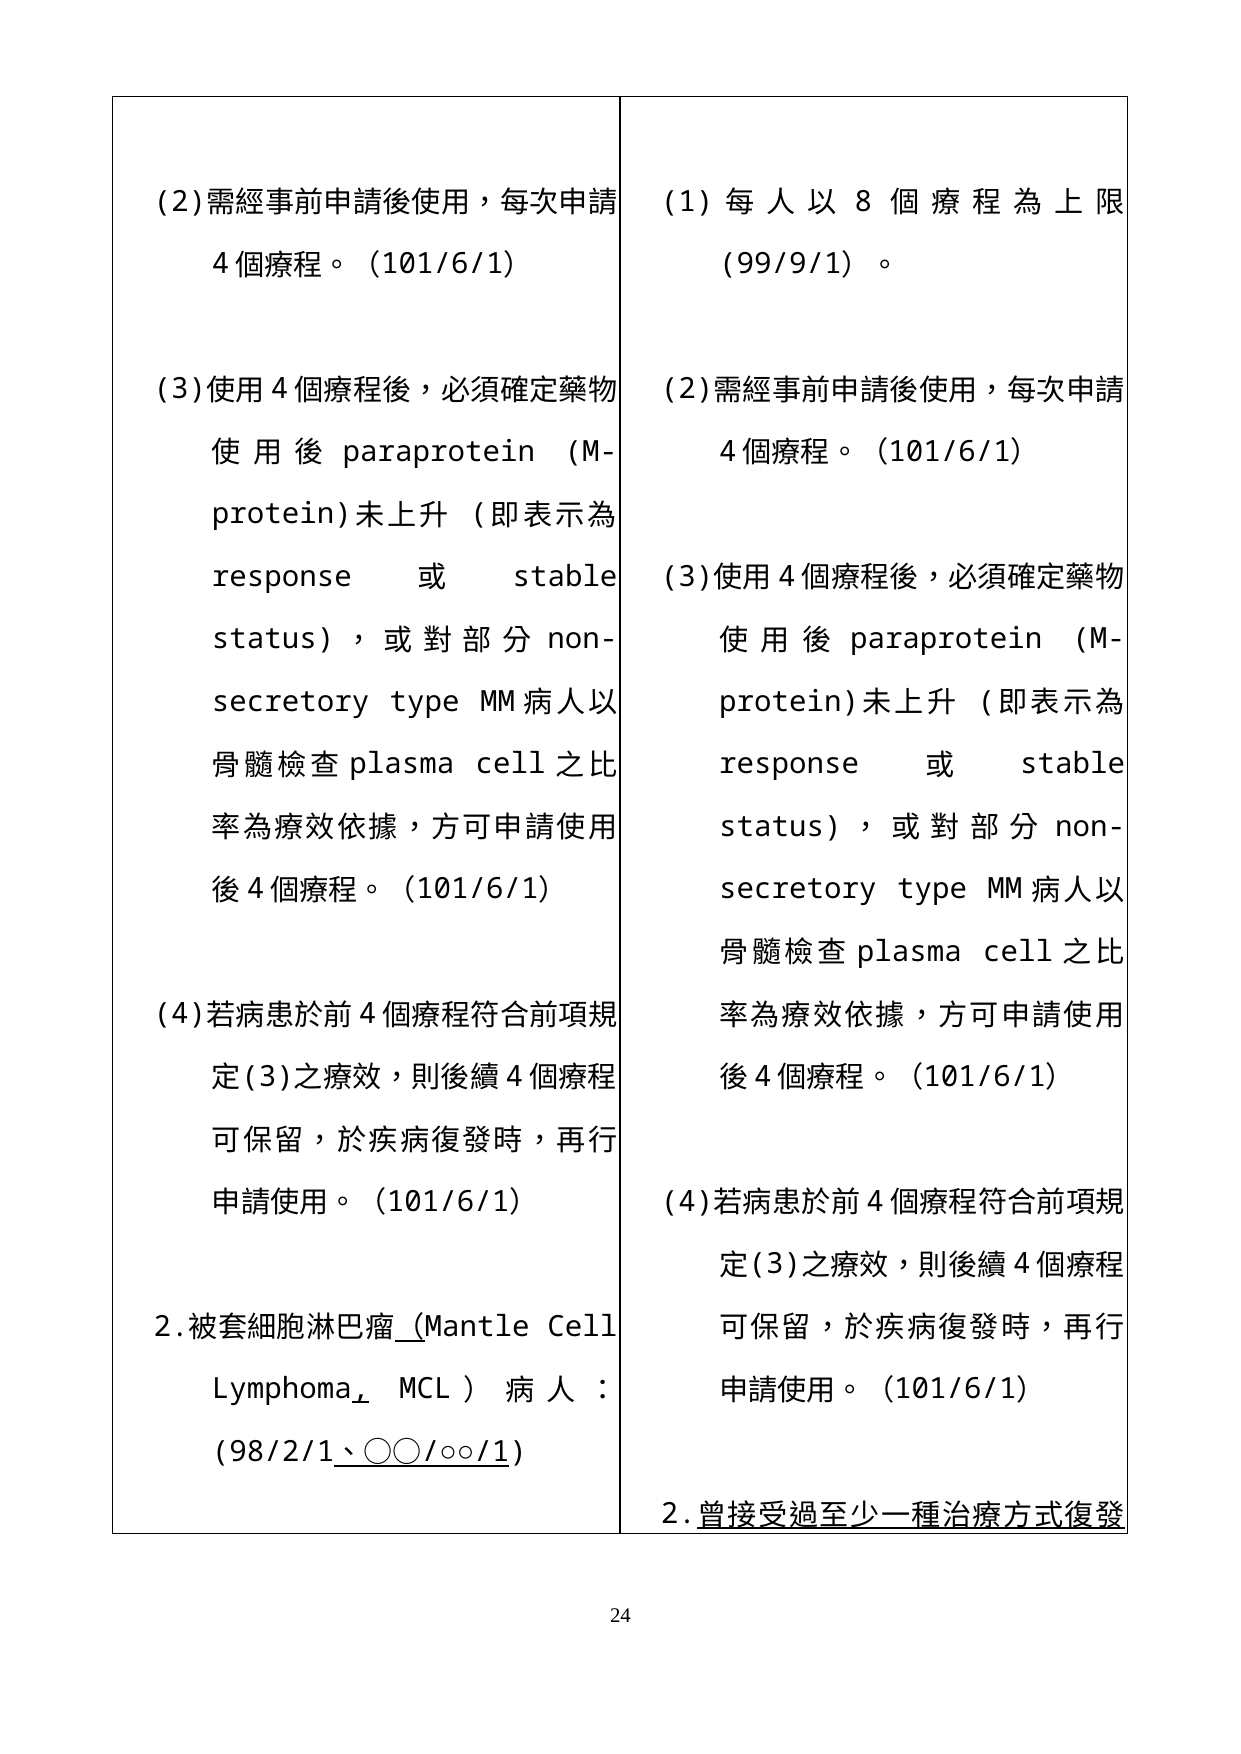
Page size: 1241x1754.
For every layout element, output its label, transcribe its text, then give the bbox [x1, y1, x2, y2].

table_cell 9.28.Bortezomib（如Velcade for Injection）：（96/6/1、98/2/1、99/3/1、99/9/1、100/10/1、101/6/1、○○/○○/1）附表九之三 限用於 1.合併其他癌症治療藥品使用於多發性骨髓瘤病人：(99/3/1、100/10/1、101/6/1) (1)每人以8個療程為上限(99/9/1）。 (2)需經事前申請後使用，每次申請4個療程。（101/6/1） (3)使用4個療程後，必須確定藥物使用後paraprotein (M-protein)未上升 (即表示為response或stable status)，或對部分non-secretory type MM病人以骨髓檢查plasma cell之比率為療效依據，方可申請使用後4個療程。（101/6/1） (4)若病患於前4個療程符合前項規定(3)之療效，則後續4個療程可保留，於疾病復發時，再行申請使用。（101/6/1） 2.被套細胞淋巴瘤（Mantle Cell Lymphoma, MCL）病人：(98/2/1、○○/○○/1) (1)每人以8個療程為上限。(99/9/1) (2)每日最大劑量1.5mg/m2/day；每個療程第1, 4, 8, 11日給藥。 (3)第一線使用過復發者，不得申請再次使用。(○○/○○/1) (4)需經事前審查核准後使用。 [113, 97, 619, 1533]
table_cell 9.28.Bortezomib（如Velcade for Injection）：（96/6/1、98/2/1、99/3/1、99/9/1、100/10/1、101/6/1）附表九之三 限用於 1.合併其他癌症治療藥品使用於多發性骨髓瘤病人：(99/3/1、100/10/1、101/6/1) (1)每人以8個療程為上限(99/9/1）。 (2)需經事前申請後使用，每次申請4個療程。（101/6/1） (3)使用4個療程後，必須確定藥物使用後paraprotein (M-protein)未上升 (即表示為response或stable status)，或對部分non-secretory type MM病人以骨髓檢查plasma cell之比率為療效依據，方可申請使用後4個療程。（101/6/1） (4)若病患於前4個療程符合前項規定(3)之療效，則後續4個療程可保留，於疾病復發時，再行申請使用。（101/6/1） 2.曾接受過至少一種治療方式復發或無效後的被套細胞淋巴瘤Mantle Cell Lymphoma（MCL）病人：(98/2/1) (1)每人以8個療程為上限。(99/9/1) (2)每日最大劑量1.5mg/m2/day；每個療程第1, 4, 8, 11日給藥。 (3)使用4個療程後需再評估，確定有效後，則可再使用4個療程。 (4)需經事前審查核准後使用。 [621, 97, 1127, 1533]
